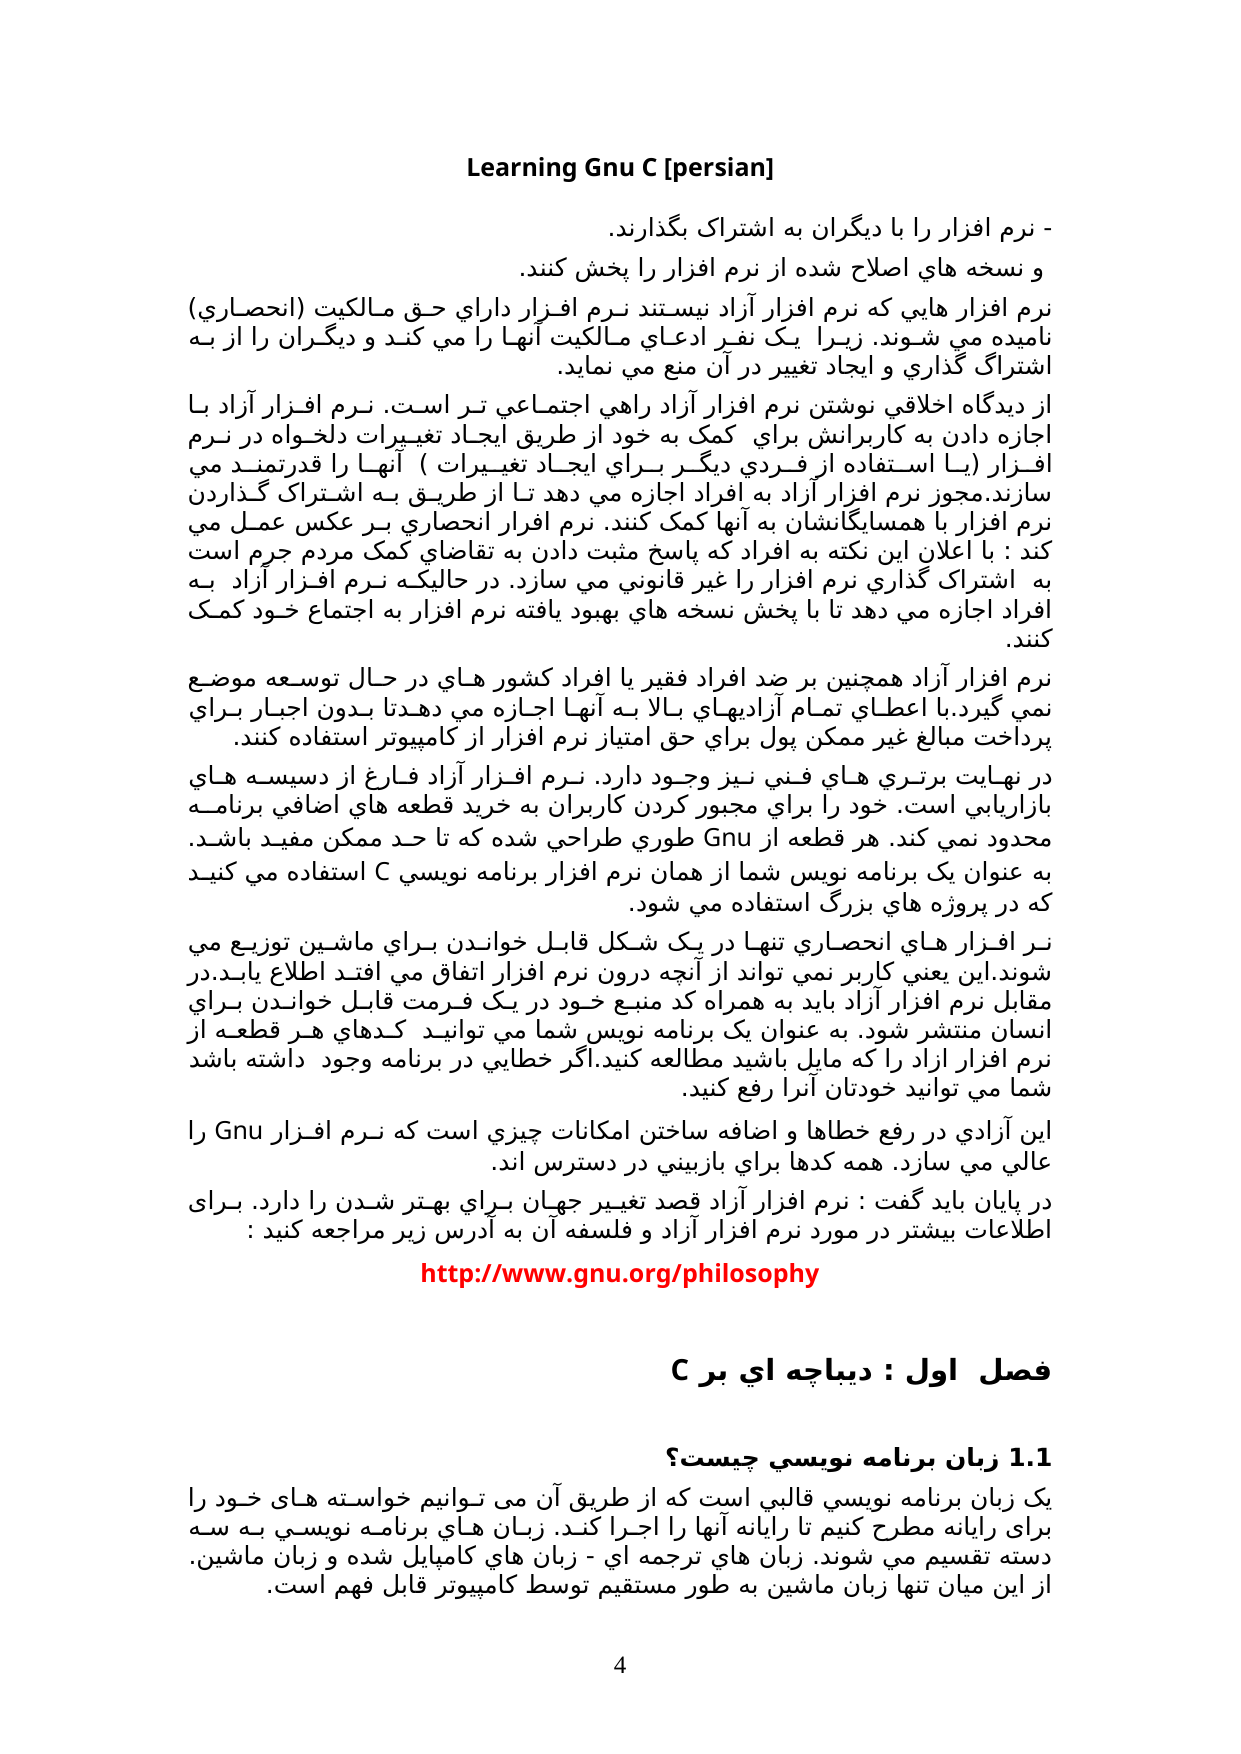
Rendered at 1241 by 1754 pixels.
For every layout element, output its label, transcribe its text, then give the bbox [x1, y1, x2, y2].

text از ديدگاه اخلاقي نوشتن نرم افزار آزاد راهي اجتماعي تر است. نرم افزار آزاد با اجازه دادن به کاربرانش براي کمک به خود از طريق ايجاد تغييرات دلخواه در نرم افزار (يا استفاده از فردي ديگر براي ايجاد تغييرات ) آنها را قدرتمند مي سازند.مجوز نرم افزار آزاد به افراد اجازه مي دهد تا از طريق به اشتراک گذاردن نرم افزار با همسايگانشان به آنها کمک کنند. نرم افرار انحصاري بر عکس عمل مي کند : با اعلان اين نکته به افراد که پاسخ مثبت دادن به تقاضاي کمک مردم جرم است به اشتراک گذاري نرم افزار را غير قانوني مي سازد. در حاليکه نرم افزار آزاد به افراد اجازه مي دهد تا با پخش نسخه هاي بهبود يافته نرم افزار به اجتماع خود کمک کنند. [187, 391, 1053, 653]
text اين آزادي در رفع خطاها و اضافه ساختن امکانات چيزي است که نرم افزار Gnu را عالي مي سازد. همه کدها براي بازبيني در دسترس اند. [187, 1113, 1053, 1176]
text يک زبان برنامه نويسي قالبي است که از طریق آن می توانیم خواسته های خود را برای رایانه مطرح کنیم تا رایانه آنها را اجرا کند. زبان هاي برنامه نويسي به سه دسته تقسيم مي شوند. زبان هاي ترجمه اي - زبان هاي کامپايل شده و زبان ماشين. از اين ميان تنها زبان ماشين به طور مستقيم توسط کامپيوتر قابل فهم است. [187, 1483, 1053, 1600]
text و نسخه هاي اصلاح شده از نرم افزار را پخش کنند. [187, 253, 1053, 282]
text 1.1 زبان برنامه نويسي چيست؟ [187, 1444, 1053, 1473]
text http://www.gnu.org/philosophy [187, 1255, 1053, 1289]
text در پایان باید گفت : نرم افزار آزاد قصد تغيير جهان براي بهتر شدن را دارد. برای اطلاعات بیشتر در مورد نرم افزار آزاد و فلسفه آن به آدرس زیر مراجعه کنید : [187, 1187, 1053, 1245]
text - نرم افزار را با ديگران به اشتراک بگذارند. [187, 213, 1053, 243]
text فصل اول : ديباچه اي بر C [187, 1349, 1053, 1389]
text نر افزار هاي انحصاري تنها در يک شکل قابل خواندن براي ماشين توزيع مي شوند.اين يعني کاربر نمي تواند از آنچه درون نرم افزار اتفاق مي افتد اطلاع يابد.در مقابل نرم افزار آزاد بايد به همراه کد منبع خود در يک فرمت قابل خواندن براي انسان منتشر شود. به عنوان يک برنامه نويس شما مي توانيد کدهاي هر قطعه از نرم افزار ازاد را که مايل باشيد مطالعه کنيد.اگر خطايي در برنامه وجود داشته باشد شما مي توانيد خودتان آنرا رفع کنيد. [187, 927, 1053, 1102]
text نرم افزار هايي که نرم افزار آزاد نيستند نرم افزار داراي حق مالکيت (انحصاري) ناميده مي شوند. زيرا يک نفر ادعاي مالکيت آنها را مي کند و ديگران را از به اشتراگ گذاري و ايجاد تغيير در آن منع مي نمايد. [187, 293, 1053, 380]
text در نهايت برتري هاي فني نيز وجود دارد. نرم افزار آزاد فارغ از دسيسه هاي بازاريابي است. خود را براي مجبور کردن کاربران به خريد قطعه هاي اضافي برنامه محدود نمي کند. هر قطعه از Gnu طوري طراحي شده که تا حد ممکن مفيد باشد. به عنوان يک برنامه نويس شما از همان نرم افزار برنامه نويسي C استفاده مي کنيد که در پروژه هاي بزرگ استفاده مي شود. [187, 761, 1053, 917]
text نرم افزار آزاد همچنين بر ضد افراد فقير يا افراد کشور هاي در حال توسعه موضع نمي گيرد.با اعطاي تمام آزاديهاي بالا به آنها اجازه مي دهدتا بدون اجبار براي پرداخت مبالغ غير ممکن پول براي حق امتياز نرم افزار از کامپيوتر استفاده کنند. [187, 663, 1053, 751]
